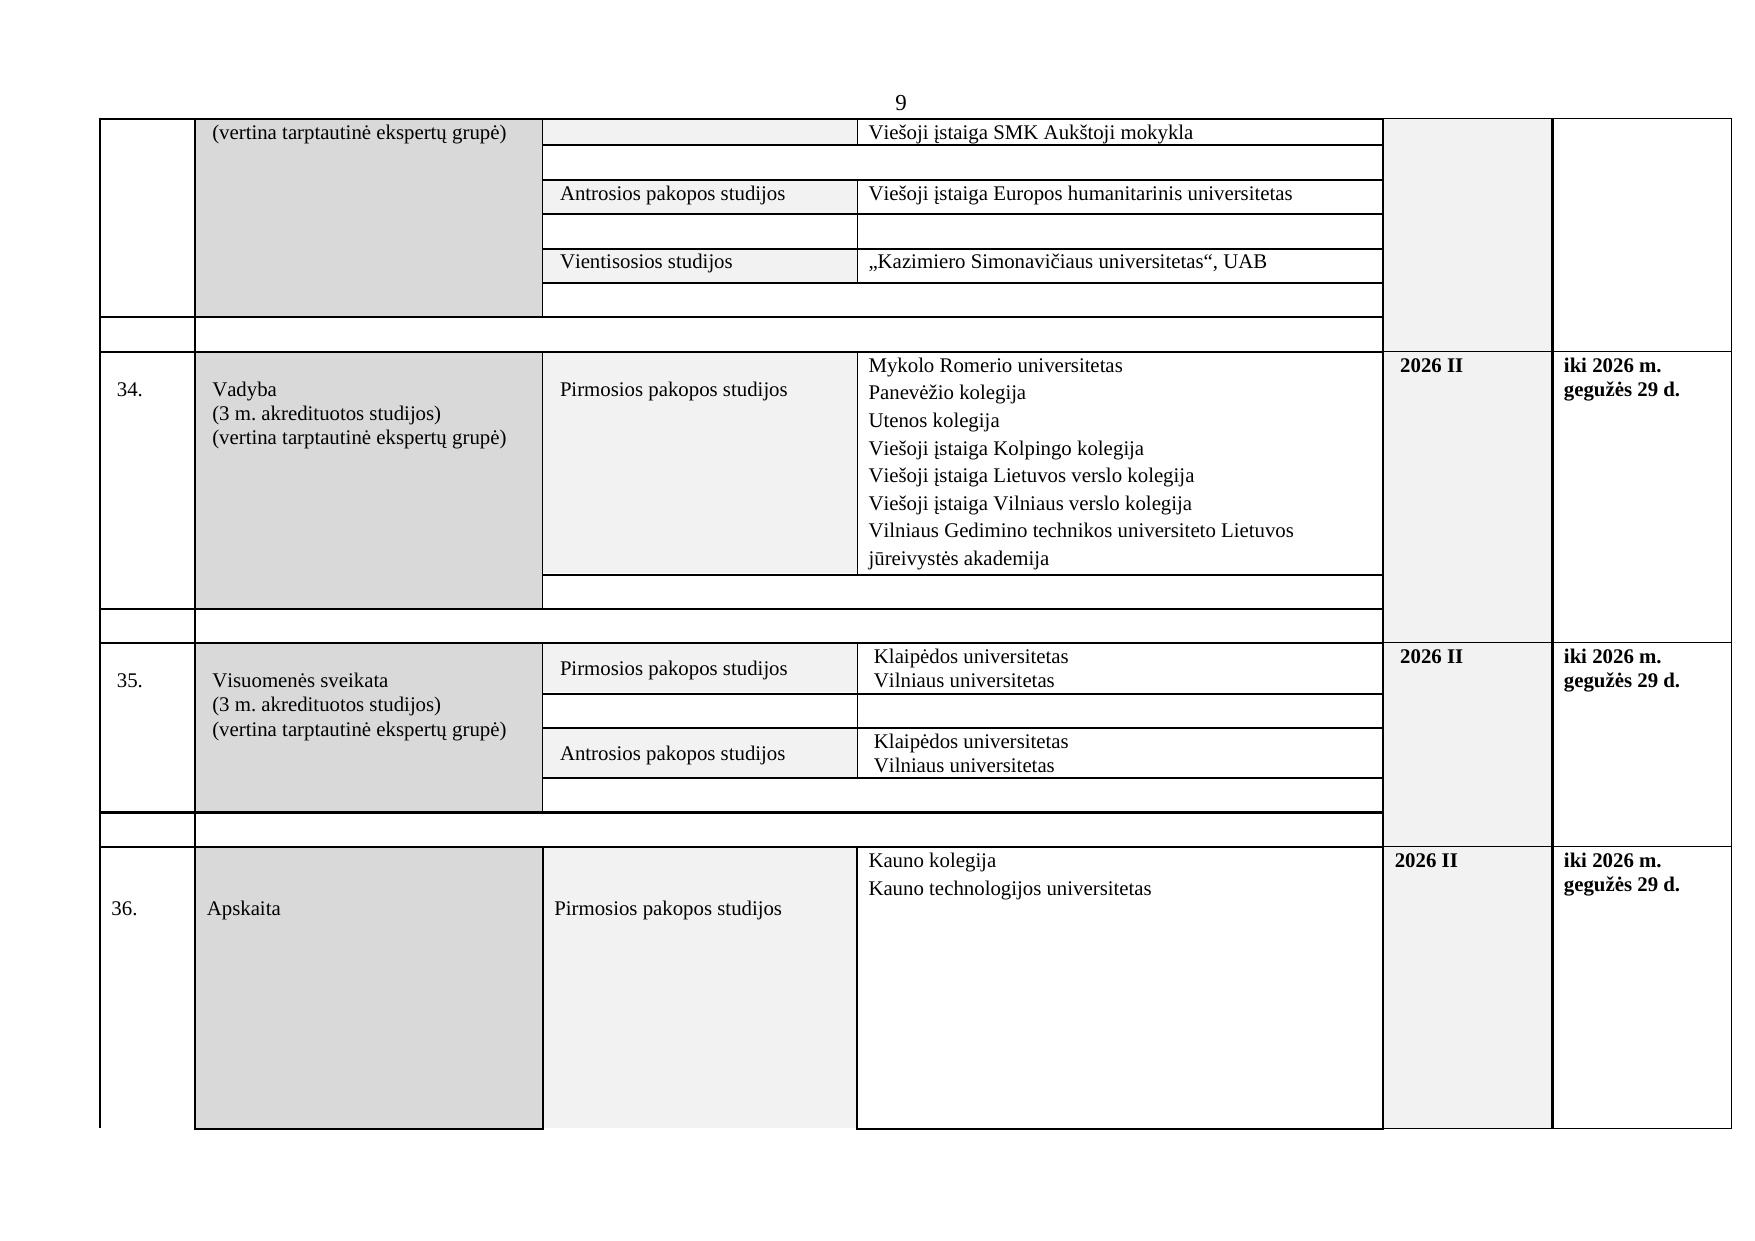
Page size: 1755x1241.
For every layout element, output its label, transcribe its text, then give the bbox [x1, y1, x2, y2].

table_cell iki 2026 m. gegužės 29 d. [1554, 643, 1731, 846]
table_cell [543, 576, 1382, 608]
table_cell Pirmosios pakopos studijos [543, 353, 857, 573]
table_cell Vientisosios studijos [543, 250, 857, 282]
table_cell [543, 215, 857, 247]
table_cell Antrosios pakopos studijos [543, 729, 857, 777]
table_cell [543, 284, 1382, 316]
table_cell [543, 120, 857, 144]
table_cell Klaipėdos universitetas Vilniaus universitetas [858, 644, 1382, 692]
table_cell [543, 146, 1382, 179]
table_cell 2026 II [1384, 643, 1551, 846]
table_cell Antrosios pakopos studijos [543, 181, 857, 213]
table_cell [101, 610, 194, 642]
table_cell Kauno kolegija Kauno technologijos universitetas [858, 848, 1382, 1128]
table_cell Pirmosios pakopos studijos [544, 848, 856, 1128]
table_cell 35. [101, 644, 194, 811]
table_cell [101, 814, 194, 846]
table_cell iki 2026 m. gegužės 29 d. [1554, 352, 1731, 642]
table_cell iki 2026 m. gegužės 29 d. [1554, 847, 1731, 1128]
table_cell Mykolo Romerio universitetas Panevėžio kolegija Utenos kolegija Viešoji įstaiga Kolpingo kolegija Viešoji įstaiga Lietuvos verslo kolegija Viešoji įstaiga Vilniaus verslo kolegija Vilniaus Gedimino technikos universiteto Lietuvos jūreivystės akademija [858, 353, 1382, 573]
table_cell [858, 215, 1382, 247]
table_cell 2026 II [1384, 847, 1551, 1128]
table_cell [543, 779, 1382, 811]
table_cell [858, 695, 1382, 727]
table_cell [1554, 119, 1731, 351]
table_cell [543, 695, 857, 727]
table_cell [101, 120, 194, 316]
table_cell Viešoji įstaiga Europos humanitarinis universitetas [858, 181, 1382, 213]
table_cell 36. [101, 848, 194, 1128]
table_cell 34. [101, 353, 194, 608]
table_cell 2026 II [1384, 352, 1551, 642]
table_cell [196, 318, 1382, 351]
table_cell Apskaita [196, 848, 542, 1128]
table_cell Klaipėdos universitetas Vilniaus universitetas [858, 729, 1382, 777]
table_cell Visuomenės sveikata (3 m. akredituotos studijos) (vertina tarptautinė ekspertų grupė) [196, 644, 542, 811]
table_cell [196, 814, 1382, 846]
table_cell [101, 318, 194, 351]
table_cell Pirmosios pakopos studijos [543, 644, 857, 692]
table_cell [196, 610, 1382, 642]
table_cell „Kazimiero Simonavičiaus universitetas“, UAB [858, 250, 1382, 282]
table_cell Vadyba (3 m. akredituotos studijos) (vertina tarptautinė ekspertų grupė) [196, 353, 542, 608]
table_cell (vertina tarptautinė ekspertų grupė) [196, 120, 542, 316]
table_cell Viešoji įstaiga SMK Aukštoji mokykla [858, 120, 1382, 144]
table_cell [1384, 119, 1551, 351]
